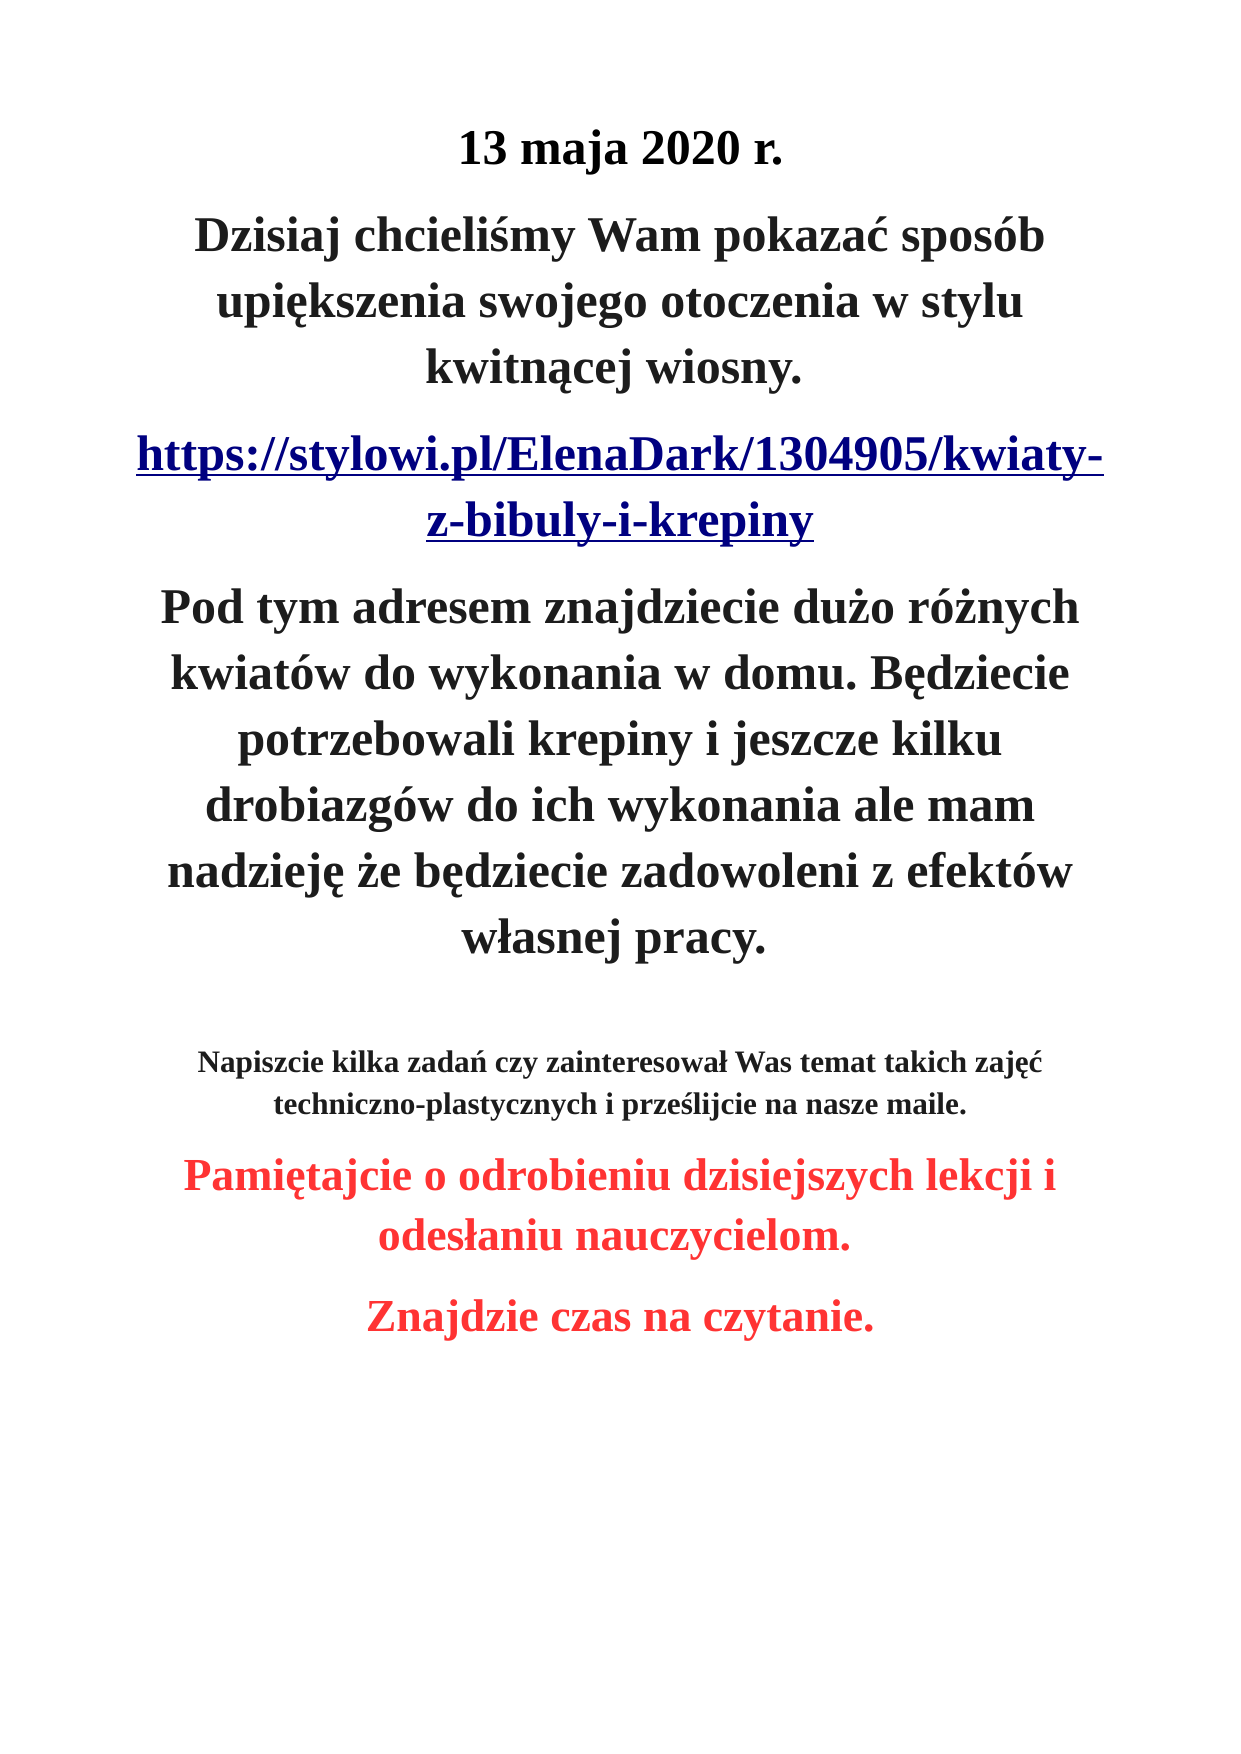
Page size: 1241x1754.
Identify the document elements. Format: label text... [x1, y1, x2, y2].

text Pod tym adresem znajdziecie dużo różnych kwiatów do wykonania w domu. Będziecie potrzebowali krepiny i jeszcze kilku drobiazgów do ich wykonania ale mam nadzieję że będziecie zadowoleni z efektów własnej pracy. [118, 577, 1122, 964]
text Pamiętajcie o odrobieniu dzisiejszych lekcji i odesłaniu nauczycielom. [118, 1147, 1122, 1260]
text https://stylowi.pl/ElenaDark/1304905/kwiaty-z-bibuly-i-krepiny [118, 424, 1122, 547]
text Napiszcie kilka zadań czy zainteresował Was temat takich zajęć techniczno-plastycznych i prześlijcie na nasze maile. [118, 1044, 1122, 1121]
text Dzisiaj chcieliśmy Wam pokazać sposób upiększenia swojego otoczenia w stylu kwitnącej wiosny. [118, 205, 1122, 394]
text Znajdzie czas na czytanie. [118, 1289, 1122, 1342]
text 13 maja 2020 r. [118, 118, 1122, 176]
